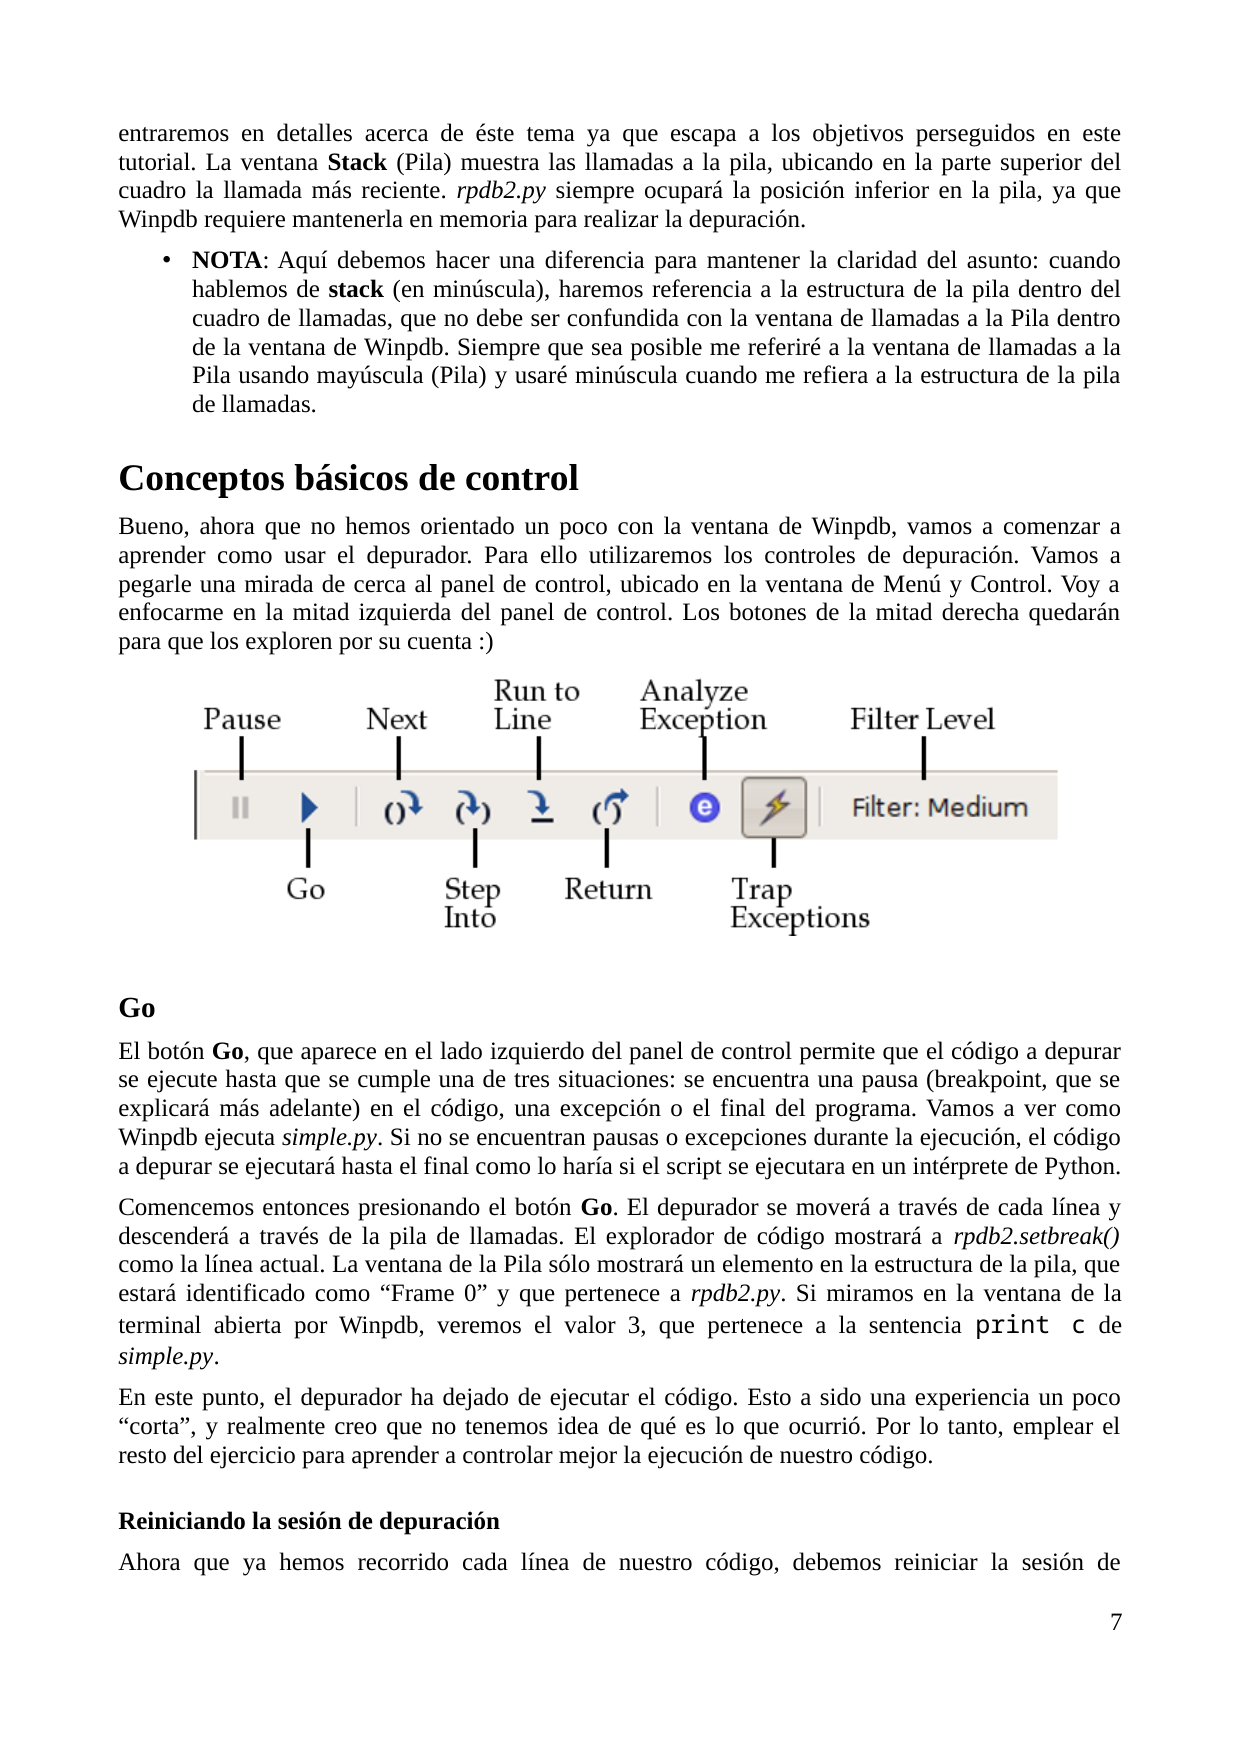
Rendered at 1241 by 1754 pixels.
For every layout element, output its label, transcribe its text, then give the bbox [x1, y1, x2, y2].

subtitle Conceptos básicos de control [118, 456, 1122, 499]
text El botón Go, que aparece en el lado izquierdo del panel de control permite que el código a depurar se ejecute hasta que se cumple una de tres situaciones: se encuentra una pausa (breakpoint, que se explicará más adelante) en el código, una excepción o el final del programa. Vamos a ver como Winpdb ejecuta simple.py. Si no se encuentran pausas o excepciones durante la ejecución, el código a depurar se ejecutará hasta el final como lo haría si el script se ejecutara en un intérprete de Python. [118, 1036, 1122, 1179]
subtitle Reiniciando la sesión de depuración [118, 1506, 1122, 1535]
text Ahora que ya hemos recorrido cada línea de nuestro código, debemos reiniciar la sesión de [118, 1547, 1122, 1576]
text entraremos en detalles acerca de éste tema ya que escapa a los objetivos perseguidos en este tutorial. La ventana Stack (Pila) muestra las llamadas a la pila, ubicando en la parte superior del cuadro la llamada más reciente. rpdb2.py siempre ocupará la posición inferior en la pila, ya que Winpdb requiere mantenerla en memoria para realizar la depuración. [118, 118, 1122, 233]
text En este punto, el depurador ha dejado de ejecutar el código. Esto a sido una experiencia un poco “corta”, y realmente creo que no tenemos idea de qué es lo que ocurrió. Por lo tanto, emplear el resto del ejercicio para aprender a controlar mejor la ejecución de nuestro código. [118, 1382, 1122, 1469]
list NOTA: Aquí debemos hacer una diferencia para mantener la claridad del asunto: cuando hablemos de stack (en minúscula), haremos referencia a la estructura de la pila dentro del cuadro de llamadas, que no debe ser confundida con la ventana de llamadas a la Pila dentro de la ventana de Winpdb. Siempre que sea posible me referiré a la ventana de llamadas a la Pila usando mayúscula (Pila) y usaré minúscula cuando me refiera a la estructura de la pila de llamadas. [162, 246, 1122, 418]
text Comencemos entonces presionando el botón Go. El depurador se moverá a través de cada línea y descenderá a través de la pila de llamadas. El explorador de código mostrará a rpdb2.setbreak() como la línea actual. La ventana de la Pila sólo mostrará un elemento en la estructura de la pila, que estará identificado como “Frame 0” y que pertenece a rpdb2.py. Si miramos en la ventana de la terminal abierta por Winpdb, veremos el valor 3, que pertenece a la sentencia print c de simple.py. [118, 1192, 1122, 1370]
text Bueno, ahora que no hemos orientado un poco con la ventana de Winpdb, vamos a comenzar a aprender como usar el depurador. Para ello utilizaremos los controles de depuración. Vamos a pegarle una mirada de cerca al panel de control, ubicado en la ventana de Menú y Control. Voy a enfocarme en la mitad izquierda del panel de control. Los botones de la mitad derecha quedarán para que los exploren por su cuenta :) [118, 511, 1122, 655]
subtitle Go [118, 990, 1122, 1023]
picture [118, 667, 1123, 936]
